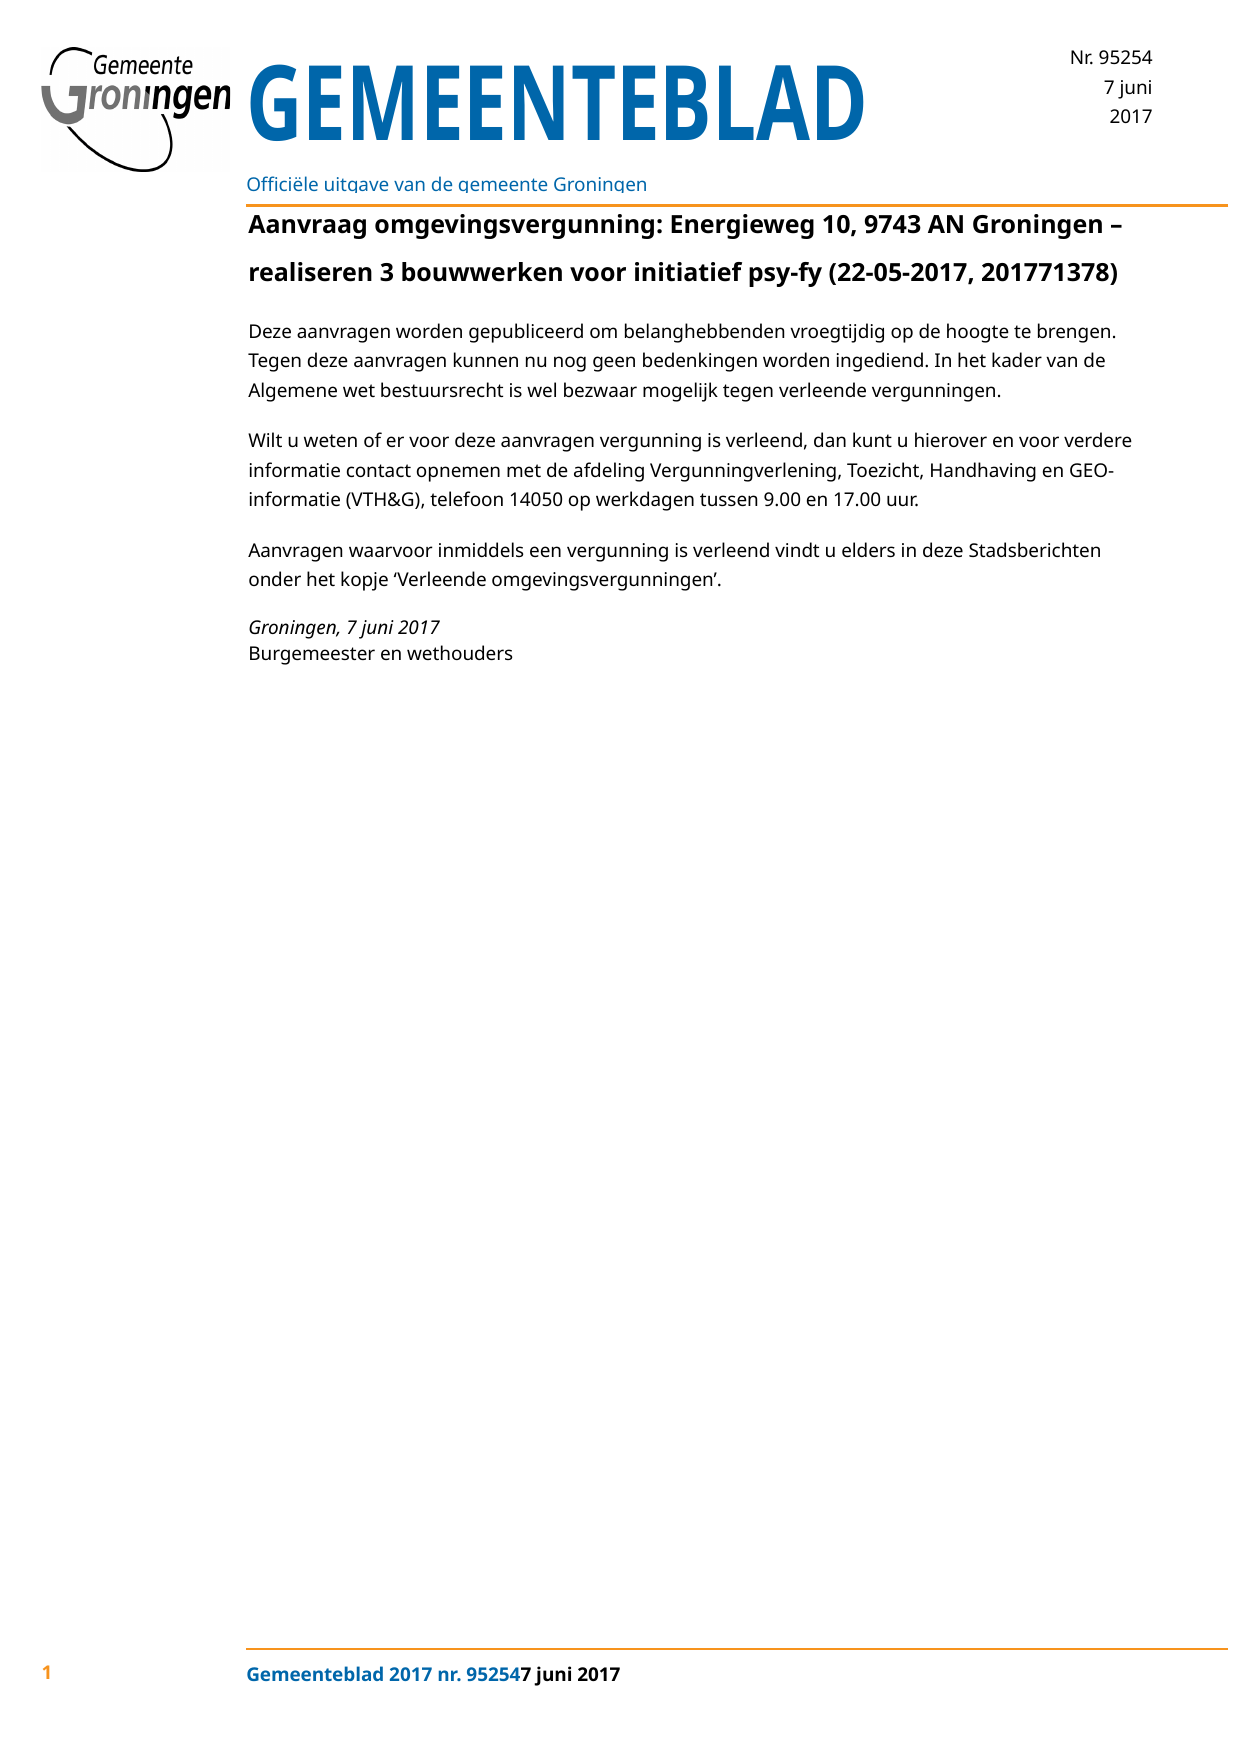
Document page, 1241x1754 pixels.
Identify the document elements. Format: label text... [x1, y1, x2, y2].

text Deze aanvragen worden gepubliceerd om belanghebbenden vroegtijdig op de hoogte te brengen. Tegen deze aanvragen kunnen nu nog geen bedenkingen worden ingediend. In het kader van de Algemene wet bestuursrecht is wel bezwaar mogelijk tegen verleende vergunningen. [248, 318, 1152, 403]
text Aanvragen waarvoor inmiddels een vergunning is verleend vindt u elders in deze Stadsberichten onder het kopje ‘Verleende omgevingsvergunningen’. [248, 537, 1152, 592]
text Groningen, 7 juni 2017 [248, 614, 1152, 640]
text Wilt u weten of er voor deze aanvragen vergunning is verleend, dan kunt u hierover en voor verdere informatie contact opnemen met de afdeling Vergunningverlening, Toezicht, Handhaving en GEO-informatie (VTH&G), telefoon 14050 op werkdagen tussen 9.00 en 17.00 uur. [248, 427, 1152, 512]
text Burgemeester en wethouders [248, 640, 1152, 666]
picture [41, 47, 231, 172]
text Aanvraag omgevingsvergunning: Energieweg 10, 9743 AN Groningen – realiseren 3 bouwwerken voor initiatief psy-fy (22-05-2017, 201771378) [248, 207, 1152, 288]
